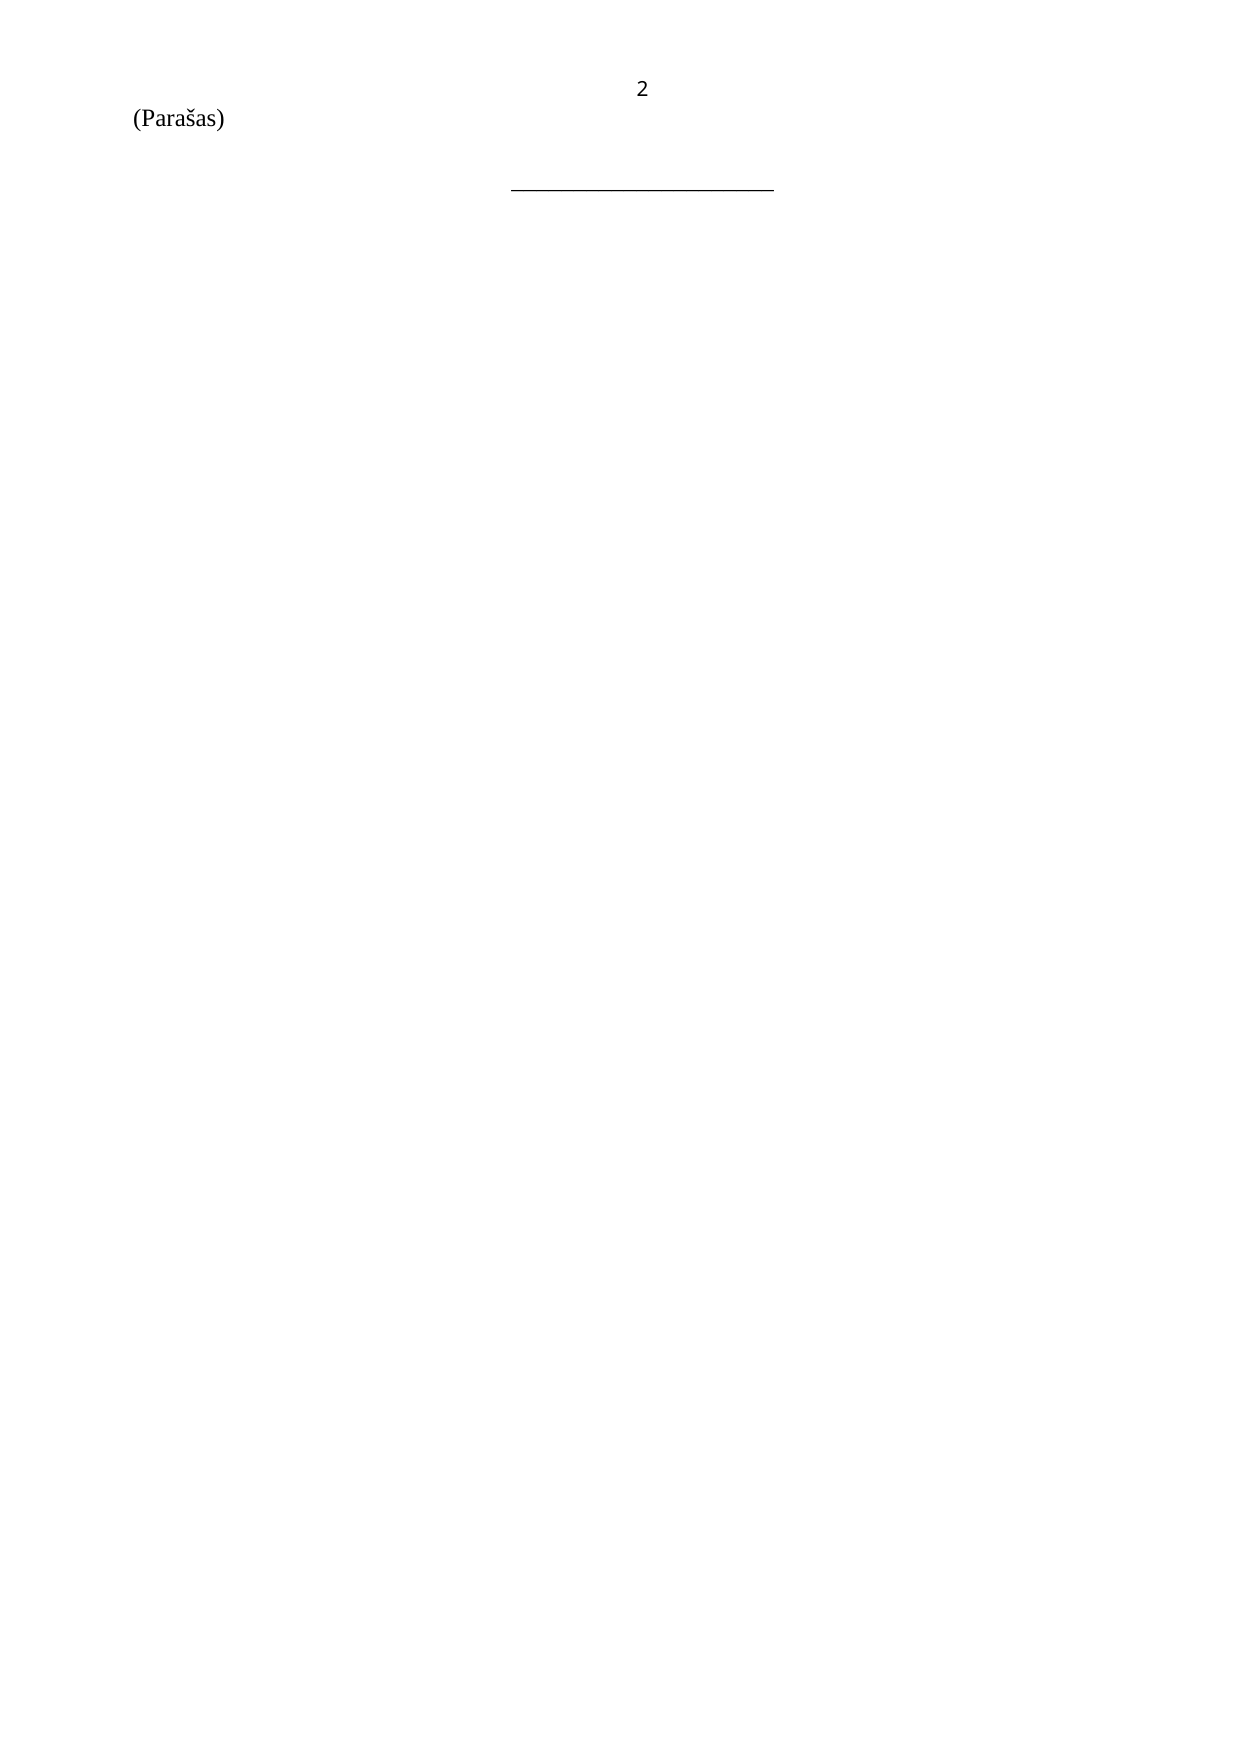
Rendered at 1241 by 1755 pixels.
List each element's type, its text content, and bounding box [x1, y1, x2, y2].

text (Parašas) [133, 103, 1152, 132]
text _____________________ [133, 165, 1152, 194]
